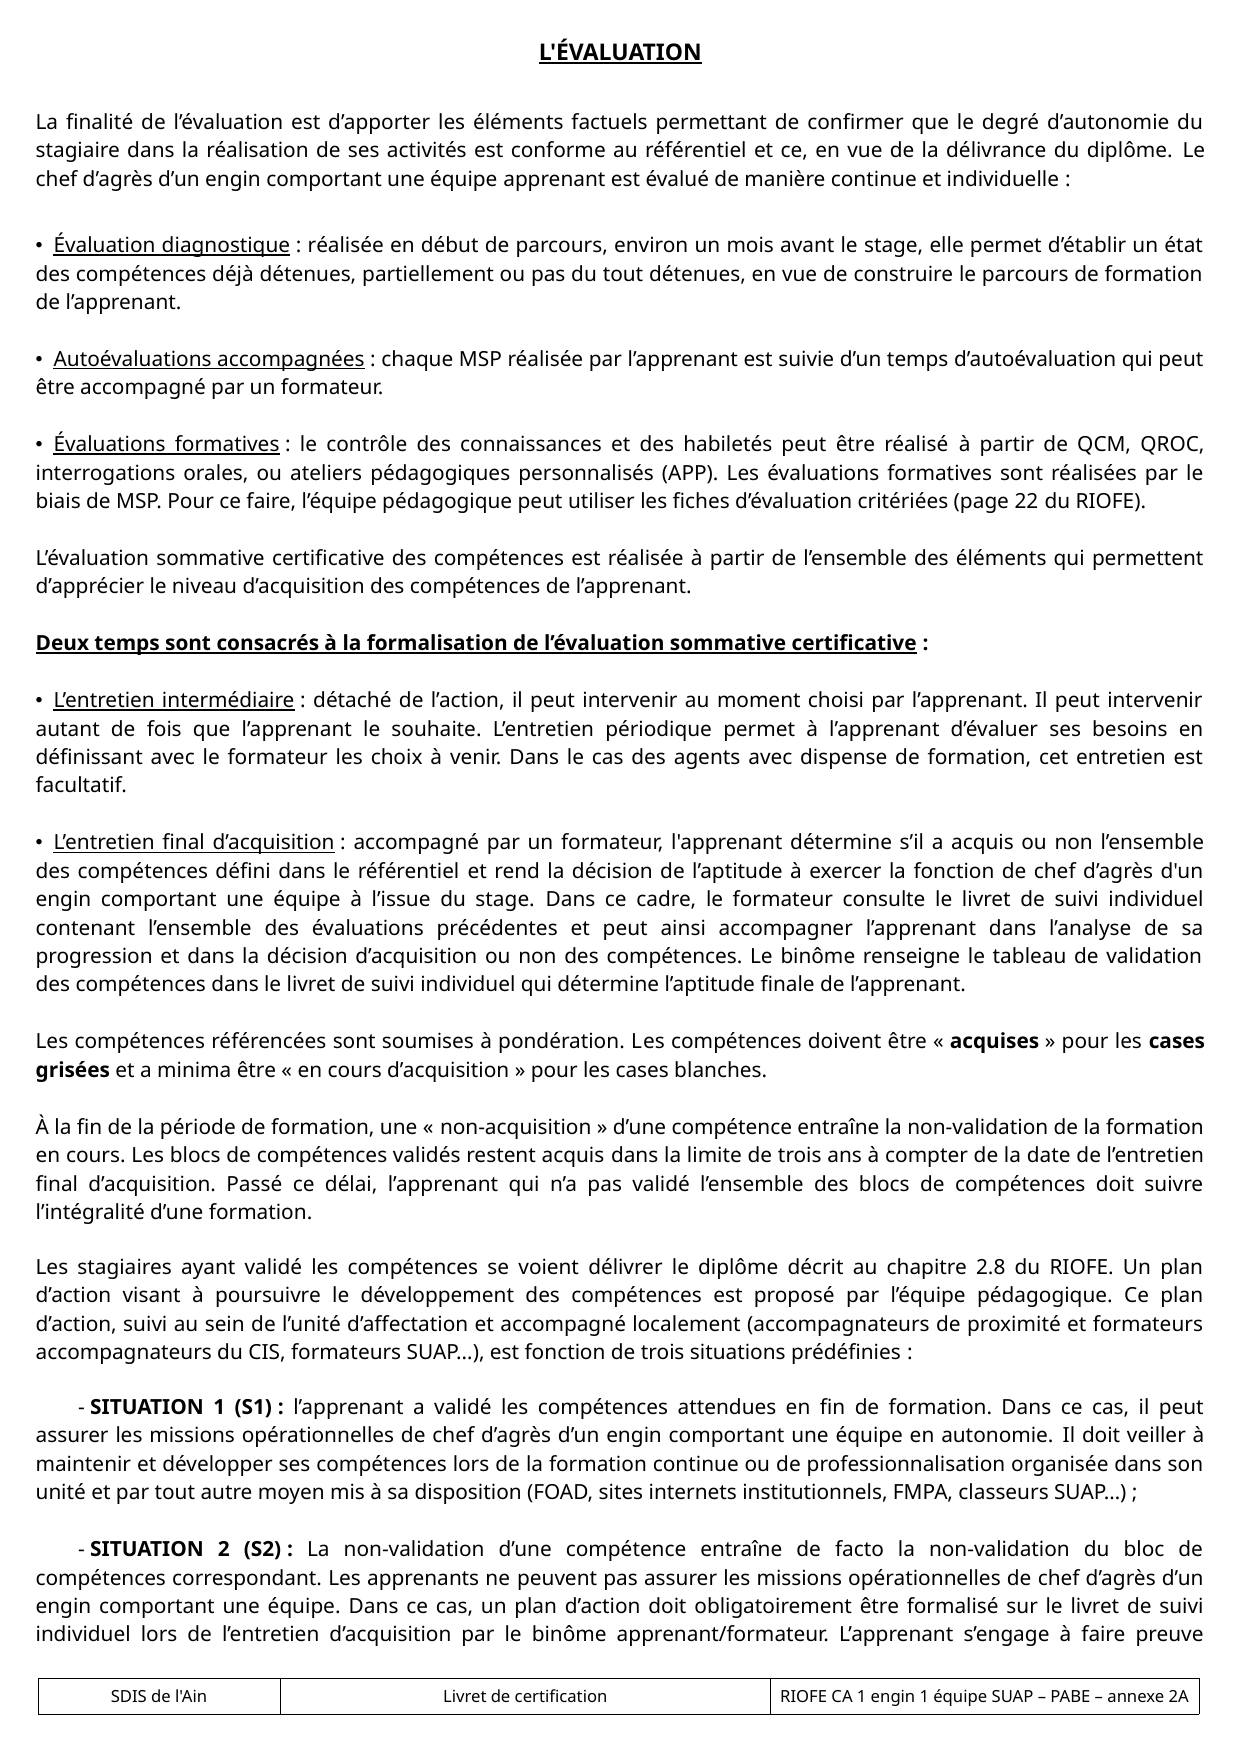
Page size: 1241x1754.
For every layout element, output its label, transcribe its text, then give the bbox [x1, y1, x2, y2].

text Deux temps sont consacrés à la formalisation de l’évaluation sommative certificative : [35, 628, 1205, 657]
text L’évaluation sommative certificative des compétences est réalisée à partir de l’ensemble des éléments qui permettent d’apprécier le niveau d’acquisition des compétences de l’apprenant. [35, 543, 1205, 600]
text Les stagiaires ayant validé les compétences se voient délivrer le diplôme décrit au chapitre 2.8 du RIOFE. Un plan d’action visant à poursuivre le développement des compétences est proposé par l’équipe pédagogique. Ce plan d’action, suivi au sein de l’unité d’affectation et accompagné localement (accompagnateurs de proximité et formateurs accompagnateurs du CIS, formateurs SUAP…), est fonction de trois situations prédéfinies : [35, 1252, 1205, 1366]
list L’entretien intermédiaire : détaché de l’action, il peut intervenir au moment choisi par l’apprenant. Il peut intervenir autant de fois que l’apprenant le souhaite. L’entretien périodique permet à l’apprenant d’évaluer ses besoins en définissant avec le formateur les choix à venir. Dans le cas des agents avec dispense de formation, cet entretien est facultatif. [35, 685, 1205, 799]
text - SITUATION 2 (S2) : La non-validation d’une compétence entraîne de facto la non-validation du bloc de compétences correspondant. Les apprenants ne peuvent pas assurer les missions opérationnelles de chef d’agrès d’un engin comportant une équipe. Dans ce cas, un plan d’action doit obligatoirement être formalisé sur le livret de suivi individuel lors de l’entretien d’acquisition par le binôme apprenant/formateur. L’apprenant s’engage à faire preuve [35, 1534, 1205, 1648]
list Évaluations formatives : le contrôle des connaissances et des habiletés peut être réalisé à partir de QCM, QROC, interrogations orales, ou ateliers pédagogiques personnalisés (APP). Les évaluations formatives sont réalisées par le biais de MSP. Pour ce faire, l’équipe pédagogique peut utiliser les fiches d’évaluation critériées (page 22 du RIOFE). [35, 429, 1205, 514]
list Évaluation diagnostique : réalisée en début de parcours, environ un mois avant le stage, elle permet d’établir un état des compétences déjà détenues, partiellement ou pas du tout détenues, en vue de construire le parcours de formation de l’apprenant. [35, 230, 1205, 316]
text La finalité de l’évaluation est d’apporter les éléments factuels permettant de confirmer que le degré d’autonomie du stagiaire dans la réalisation de ses activités est conforme au référentiel et ce, en vue de la délivrance du diplôme. Le chef d’agrès d’un engin comportant une équipe apprenant est évalué de manière continue et individuelle : [35, 107, 1205, 192]
list Autoévaluations accompagnées : chaque MSP réalisée par l’apprenant est suivie d’un temps d’autoévaluation qui peut être accompagné par un formateur. [35, 344, 1205, 401]
text L'ÉVALUATION [35, 35, 1205, 67]
text - SITUATION 1 (S1) : l’apprenant a validé les compétences attendues en fin de formation. Dans ce cas, il peut assurer les missions opérationnelles de chef d’agrès d’un engin comportant une équipe en autonomie. Il doit veiller à maintenir et développer ses compétences lors de la formation continue ou de professionnalisation organisée dans son unité et par tout autre moyen mis à sa disposition (FOAD, sites internets institutionnels, FMPA, classeurs SUAP…) ; [35, 1392, 1205, 1506]
text Les compétences référencées sont soumises à pondération. Les compétences doivent être « acquises » pour les cases grisées et a minima être « en cours d’acquisition » pour les cases blanches. [35, 1026, 1205, 1083]
list L’entretien final d’acquisition : accompagné par un formateur, l'apprenant détermine s’il a acquis ou non l’ensemble des compétences défini dans le référentiel et rend la décision de l’aptitude à exercer la fonction de chef d’agrès d'un engin comportant une équipe à l’issue du stage. Dans ce cadre, le formateur consulte le livret de suivi individuel contenant l’ensemble des évaluations précédentes et peut ainsi accompagner l’apprenant dans l’analyse de sa progression et dans la décision d’acquisition ou non des compétences. Le binôme renseigne le tableau de validation des compétences dans le livret de suivi individuel qui détermine l’aptitude finale de l’apprenant. [35, 827, 1205, 998]
text À la fin de la période de formation, une « non-acquisition » d’une compétence entraîne la non-validation de la formation en cours. Les blocs de compétences validés restent acquis dans la limite de trois ans à compter de la date de l’entretien final d’acquisition. Passé ce délai, l’apprenant qui n’a pas validé l’ensemble des blocs de compétences doit suivre l’intégralité d’une formation. [35, 1112, 1205, 1226]
